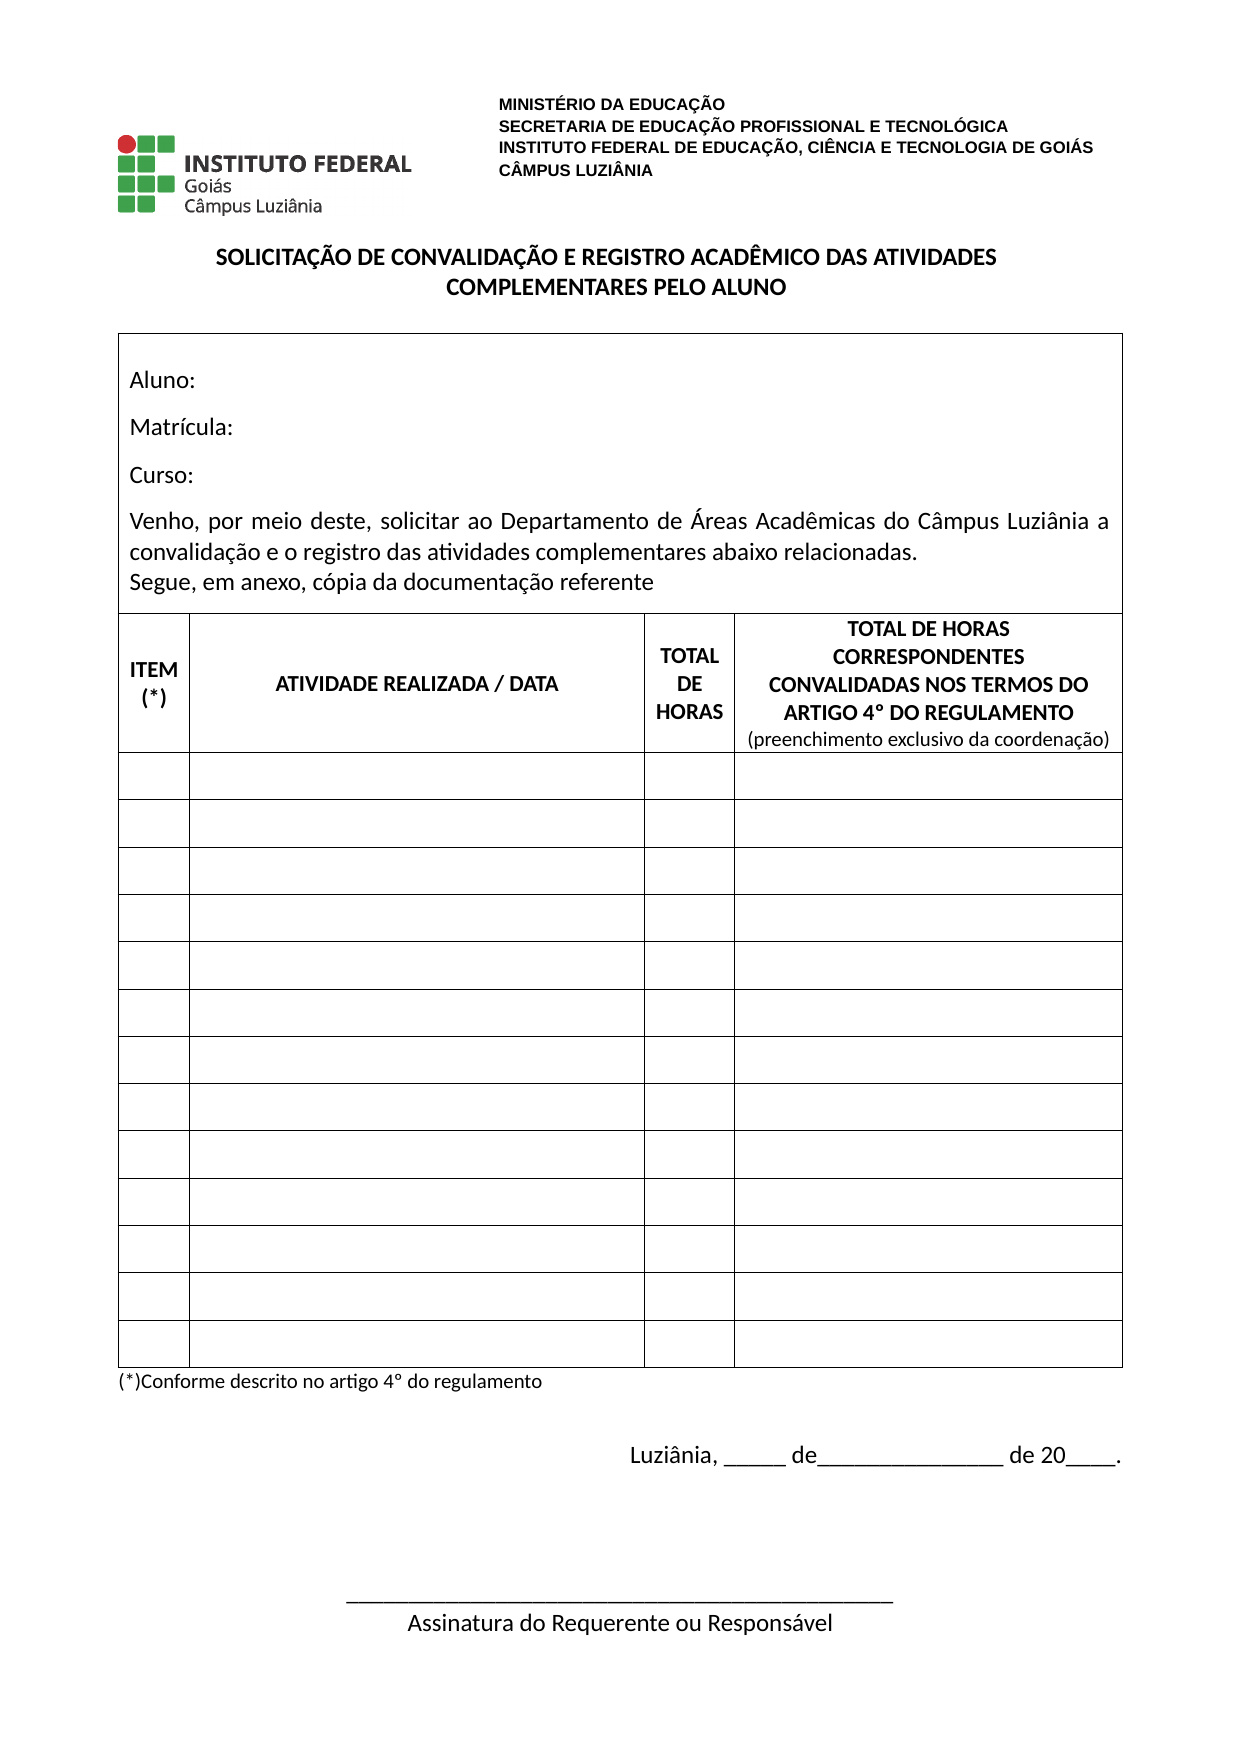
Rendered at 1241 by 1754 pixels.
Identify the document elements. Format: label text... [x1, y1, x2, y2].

table_cell [119, 942, 189, 988]
table_cell [645, 1037, 734, 1083]
table_cell [119, 753, 189, 799]
table_cell [119, 1321, 189, 1367]
table_cell [645, 1131, 734, 1178]
table_cell [735, 1226, 1122, 1272]
table_cell [735, 1084, 1122, 1130]
table_cell [645, 1273, 734, 1319]
table_cell [645, 800, 734, 847]
table_cell [190, 848, 644, 894]
table_cell [645, 895, 734, 941]
table_header Aluno: [119, 334, 1122, 395]
text SOLICITAÇÃO DE CONVALIDAÇÃO E REGISTRO ACADÊMICO DAS ATIVIDADES COMPLEMENTARES PELO ALUNO [216, 241, 1122, 302]
table_cell [190, 942, 644, 988]
table_cell [190, 1037, 644, 1083]
table_cell [190, 1131, 644, 1178]
table_cell [119, 1037, 189, 1083]
text Assinatura do Requerente ou Responsável [118, 1607, 1122, 1637]
table_cell [190, 1226, 644, 1272]
table_cell [119, 895, 189, 941]
table_cell [119, 1179, 189, 1225]
table_cell [735, 753, 1122, 799]
table_cell [645, 942, 734, 988]
table_cell Matrícula: [119, 395, 1122, 442]
table_cell TOTAL DE HORAS [645, 614, 734, 752]
table_cell [119, 990, 189, 1036]
table_cell [119, 848, 189, 894]
table_cell [190, 753, 644, 799]
table_cell [645, 1321, 734, 1367]
table_cell [119, 1084, 189, 1130]
table_cell [735, 1131, 1122, 1178]
table_cell [119, 800, 189, 847]
table_cell ATIVIDADE REALIZADA / DATA [190, 614, 644, 752]
table_cell [645, 1226, 734, 1272]
table_cell [190, 1321, 644, 1367]
table_cell [735, 1037, 1122, 1083]
table_cell [735, 800, 1122, 847]
table_cell [190, 1273, 644, 1319]
table_cell [190, 1179, 644, 1225]
text ____________________________________________ [118, 1576, 1122, 1607]
table_cell [190, 990, 644, 1036]
table_cell ITEM (*) [119, 614, 189, 752]
table_cell [645, 990, 734, 1036]
table_cell [735, 1179, 1122, 1225]
table_cell [645, 848, 734, 894]
table_cell [735, 942, 1122, 988]
table_cell Curso: [119, 442, 1122, 489]
table_cell [735, 895, 1122, 941]
table_cell [190, 800, 644, 847]
table_cell [735, 990, 1122, 1036]
table_cell TOTAL DE HORAS CORRESPONDENTES CONVALIDADAS NOS TERMOS DO ARTIGO 4º DO REGULAMENTO (preenchimento exclusivo da coordenação) [735, 614, 1122, 752]
text (*)Conforme descrito no artigo 4º do regulamento [118, 1368, 1122, 1393]
table_cell [190, 895, 644, 941]
table_cell [735, 1321, 1122, 1367]
table_cell [119, 1131, 189, 1178]
table_cell [119, 1226, 189, 1272]
table_cell Venho, por meio deste, solicitar ao Departamento de Áreas Acadêmicas do Câmpus Luziânia a convalidação e o registro das atividades complementares abaixo relacionadas. Segue, em anexo, cópia da documentação referente [119, 489, 1122, 613]
table_cell [645, 753, 734, 799]
table_cell [735, 1273, 1122, 1319]
table_cell [735, 848, 1122, 894]
table_cell [119, 1273, 189, 1319]
text Luziânia, _____ de_______________ de 20____. [118, 1439, 1122, 1469]
table_cell [645, 1179, 734, 1225]
table_cell [645, 1084, 734, 1130]
table_cell [190, 1084, 644, 1130]
